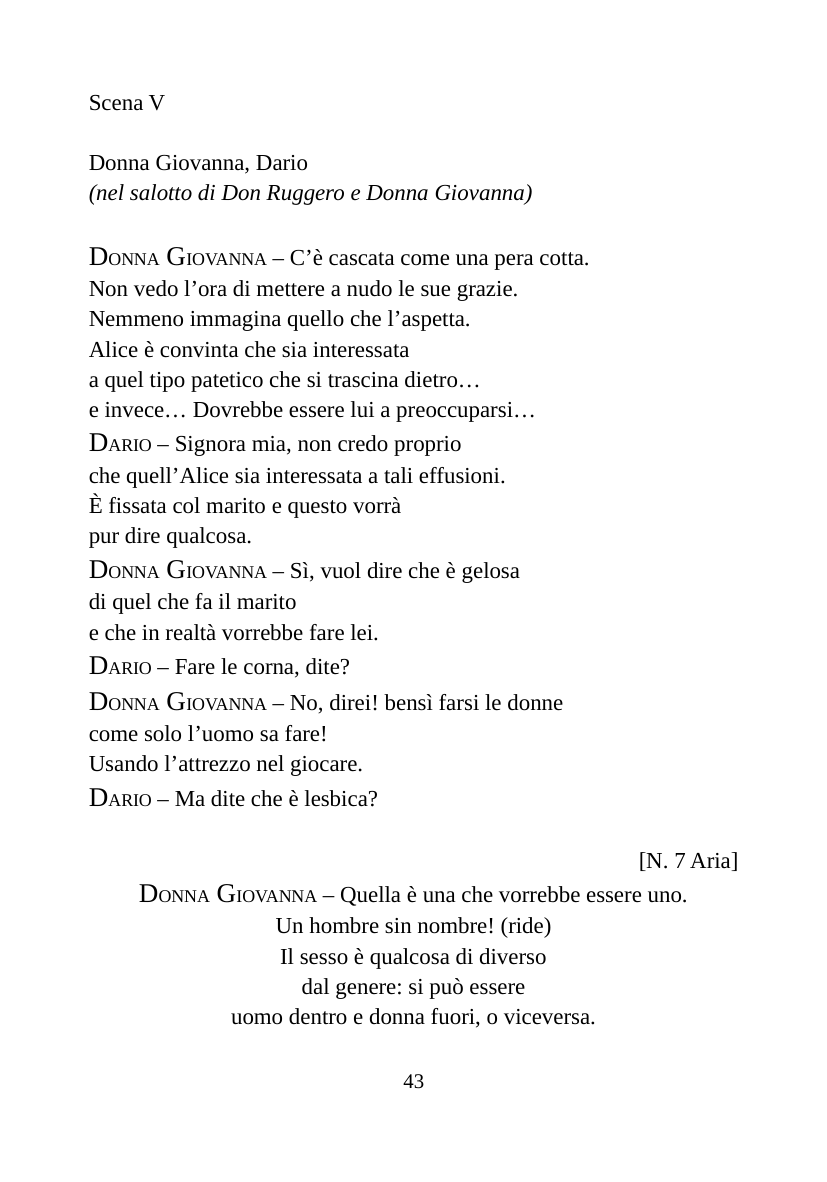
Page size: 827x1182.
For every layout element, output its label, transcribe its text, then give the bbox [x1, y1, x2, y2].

text Donna Giovanna – No, direi! bensì farsi le donne [88, 684, 738, 716]
text Nemmeno immagina quello che l’aspetta. [88, 306, 738, 332]
text Il sesso è qualcosa di diverso [88, 943, 738, 969]
text a quel tipo patetico che si trascina dietro… [88, 366, 738, 392]
text Usando l’attrezzo nel giocare. [88, 751, 738, 777]
text Dario – Fare le corna, dite? [88, 649, 738, 680]
text Dario – Signora mia, non credo proprio [88, 426, 738, 457]
text Donna Giovanna – Sì, vuol dire che è gelosa [88, 553, 738, 584]
text pur dire qualcosa. [88, 522, 738, 549]
text e invece… Dovrebbe essere lui a preoccuparsi… [88, 396, 738, 422]
text Donna Giovanna, Dario [88, 149, 738, 175]
text di quel che fa il marito [88, 588, 738, 615]
text uomo dentro e donna fuori, o viceversa. [88, 1003, 738, 1029]
text Scena V [88, 88, 738, 115]
text Un hombre sin nombre! (ride) [88, 913, 738, 939]
text Alice è convinta che sia interessata [88, 336, 738, 362]
text Non vedo l’ora di mettere a nudo le sue grazie. [88, 275, 738, 302]
text e che in realtà vorrebbe fare lei. [88, 619, 738, 645]
text (nel salotto di Don Ruggero e Donna Giovanna) [88, 179, 738, 206]
text Donna Giovanna – Quella è una che vorrebbe essere uno. [88, 877, 738, 908]
text Donna Giovanna – C’è cascata come una pera cotta. [88, 239, 738, 271]
text [N. 7 Aria] [88, 847, 738, 873]
text che quell’Alice sia interessata a tali effusioni. [88, 462, 738, 488]
text Dario – Ma dite che è lesbica? [88, 781, 738, 812]
text come solo l’uomo sa fare! [88, 720, 738, 747]
text dal genere: si può essere [88, 973, 738, 999]
text È fissata col marito e questo vorrà [88, 492, 738, 519]
